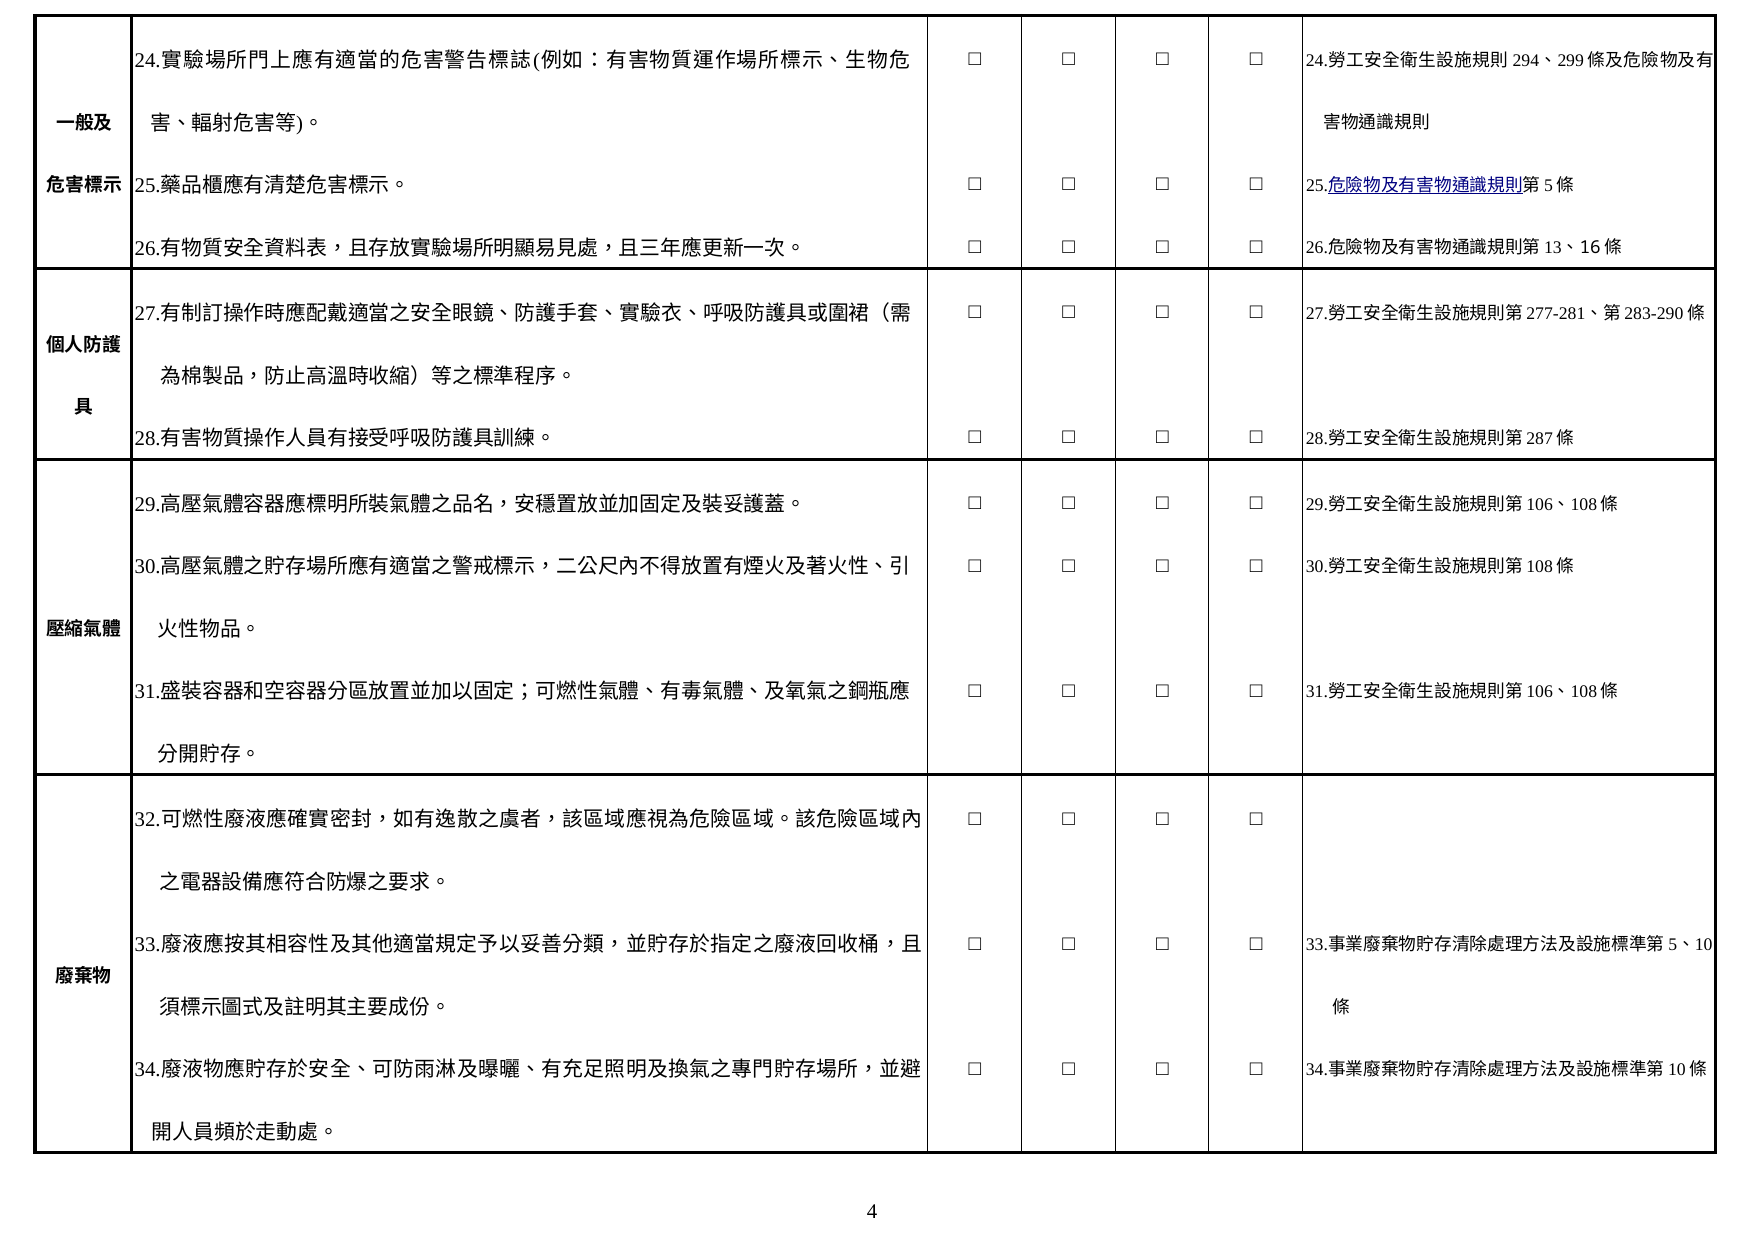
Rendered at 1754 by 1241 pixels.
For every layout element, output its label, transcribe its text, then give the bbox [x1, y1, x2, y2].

table_cell 壓縮氣體 [37, 461, 130, 773]
table_cell □ □ [928, 270, 1021, 457]
table_cell □ □ □ [1116, 17, 1208, 267]
table_cell □ □ □ [1209, 17, 1302, 267]
table_cell □ □ □ [1209, 461, 1302, 773]
table_cell 29.勞工安全衛生設施規則第106、108條 30.勞工安全衛生設施規則第108條 31.勞工安全衛生設施規則第106、108條 [1303, 461, 1714, 773]
table_cell □ □ [1116, 270, 1208, 457]
table_cell □ □ □ [1022, 776, 1115, 1151]
table_cell □ □ □ [1022, 461, 1115, 773]
table_cell □ □ □ [1022, 17, 1115, 267]
table_cell □ □ □ [1209, 776, 1302, 1151]
table_cell □ □ □ [928, 461, 1021, 773]
table_cell 27.勞工安全衛生設施規則第277-281、第283-290條 28.勞工安全衛生設施規則第287條 [1303, 270, 1714, 457]
table_cell 29.高壓氣體容器應標明所裝氣體之品名，安穩置放並加固定及裝妥護蓋。 30.高壓氣體之貯存場所應有適當之警戒標示，二公尺內不得放置有煙火及著火性、引火性物品。 31.盛裝容器和空容器分區放置並加以固定；可燃性氣體、有毒氣體、及氧氣之鋼瓶應分開貯存。 [133, 461, 927, 773]
table_cell □ □ [1209, 270, 1302, 457]
table_cell 33.事業廢棄物貯存清除處理方法及設施標準第5、10條 34.事業廢棄物貯存清除處理方法及設施標準第10條 [1303, 776, 1714, 1151]
table_cell □ □ [1022, 270, 1115, 457]
table_cell 廢棄物 [37, 776, 130, 1151]
table_cell □ □ □ [1116, 461, 1208, 773]
table_cell 個人防護具 [37, 270, 130, 457]
table_cell 27.有制訂操作時應配戴適當之安全眼鏡、防護手套、實驗衣、呼吸防護具或圍裙（需為棉製品，防止高溫時收縮）等之標準程序。 28.有害物質操作人員有接受呼吸防護具訓練。 [133, 270, 927, 457]
table_cell 一般及 危害標示 [37, 17, 130, 267]
table_cell 24.勞工安全衛生設施規則294、299條及危險物及有害物通識規則 25.危險物及有害物通識規則第5條 26.危險物及有害物通識規則第13、16條 [1303, 17, 1714, 267]
table_cell 32.可燃性廢液應確實密封，如有逸散之虞者，該區域應視為危險區域。該危險區域內之電器設備應符合防爆之要求。 33.廢液應按其相容性及其他適當規定予以妥善分類，並貯存於指定之廢液回收桶，且須標示圖式及註明其主要成份。 34.廢液物應貯存於安全、可防雨淋及曝曬、有充足照明及換氣之專門貯存場所，並避開人員頻於走動處。 [133, 776, 927, 1151]
table_cell □ □ □ [928, 776, 1021, 1151]
table_cell □ □ □ [1116, 776, 1208, 1151]
table_cell 24.實驗場所門上應有適當的危害警告標誌(例如：有害物質運作場所標示、生物危害、輻射危害等)。 25.藥品櫃應有清楚危害標示。 26.有物質安全資料表，且存放實驗場所明顯易見處，且三年應更新一次。 [133, 17, 927, 267]
table_cell □ □ □ [928, 17, 1021, 267]
